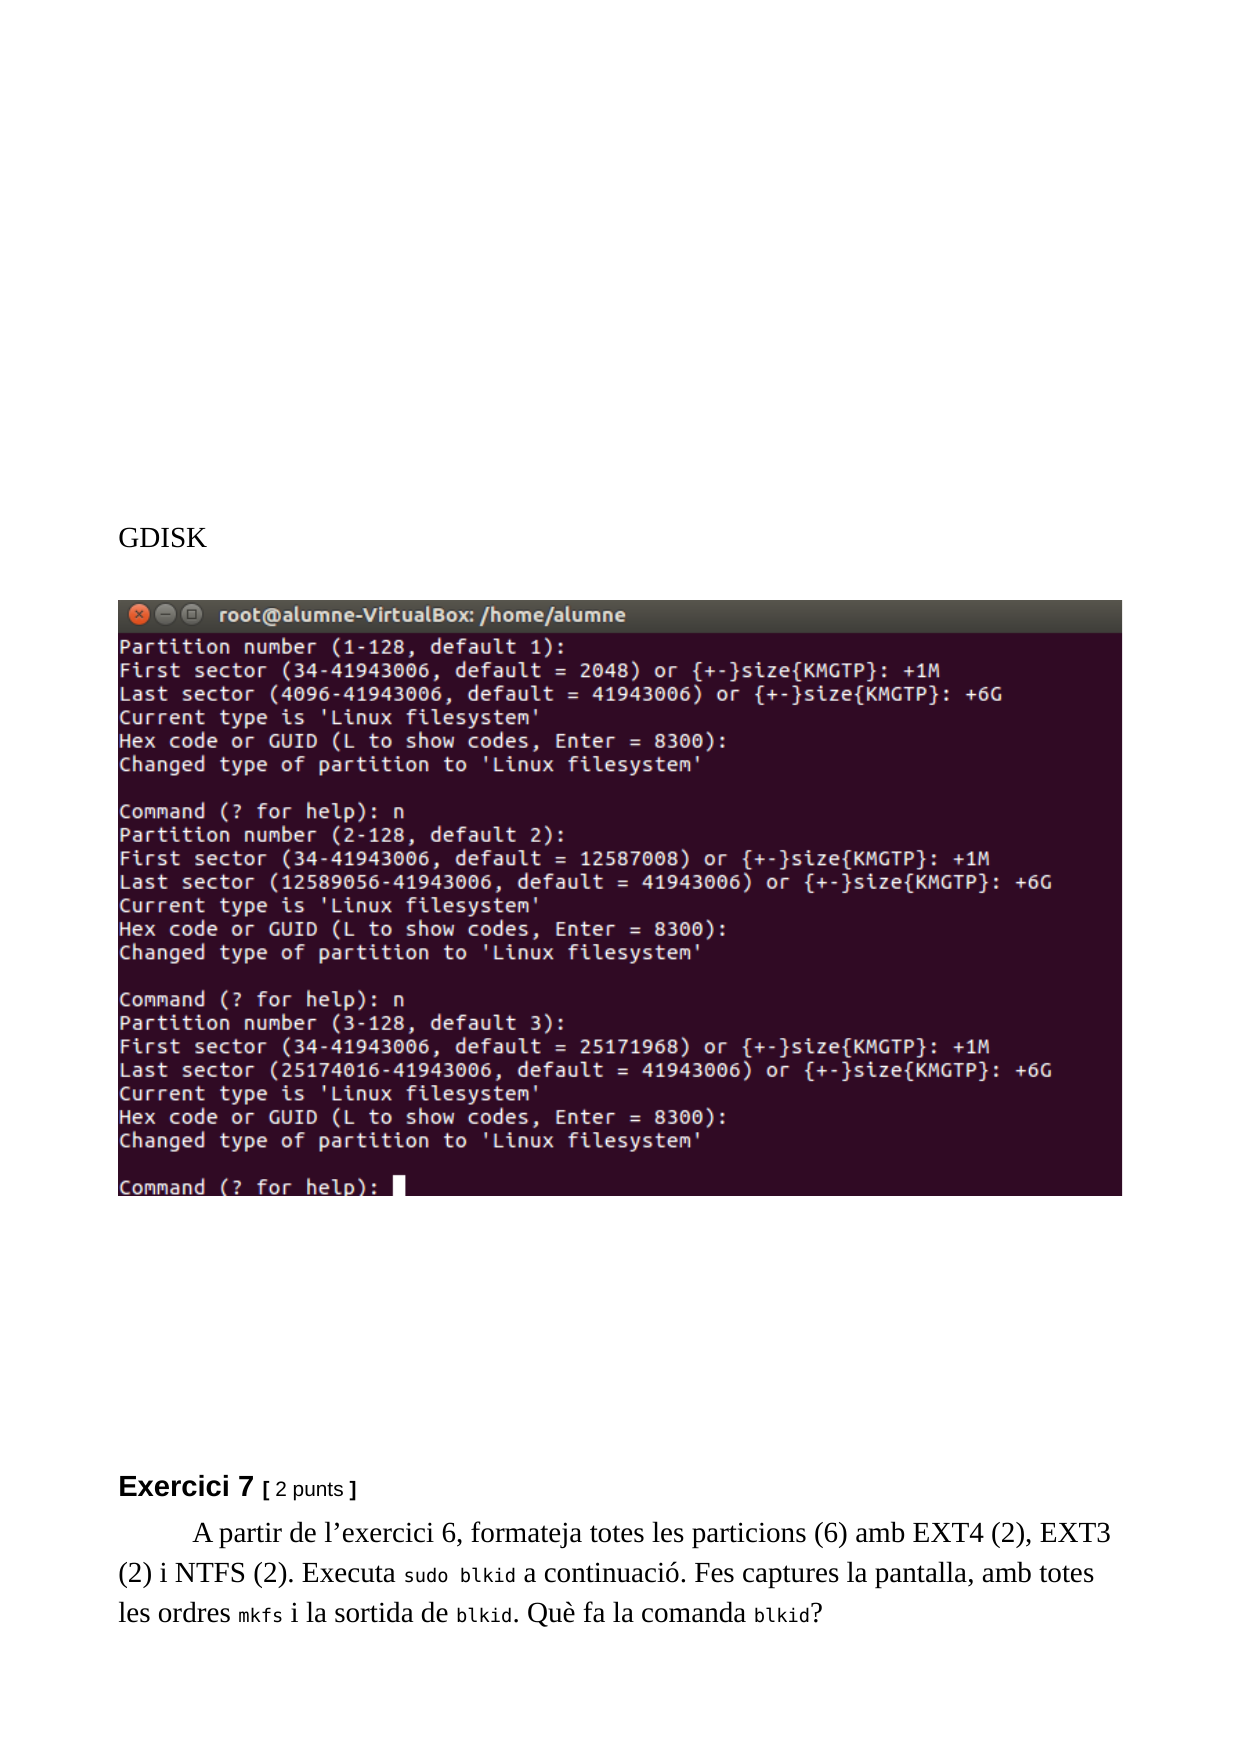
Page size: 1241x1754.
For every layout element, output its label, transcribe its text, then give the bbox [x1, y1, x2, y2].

text GDISK [118, 520, 1122, 554]
subtitle Exercici 7 [ 2 punts ] [118, 1469, 1122, 1502]
text A partir de l’exercici 6, formateja totes les particions (6) amb EXT4 (2), EXT3 (2) i NTFS (2). Executa sudo blkid a continuació. Fes captures la pantalla, amb totes les ordres mkfs i la sortida de blkid. Què fa la comanda blkid? [118, 1515, 1122, 1629]
picture [118, 600, 1123, 1196]
